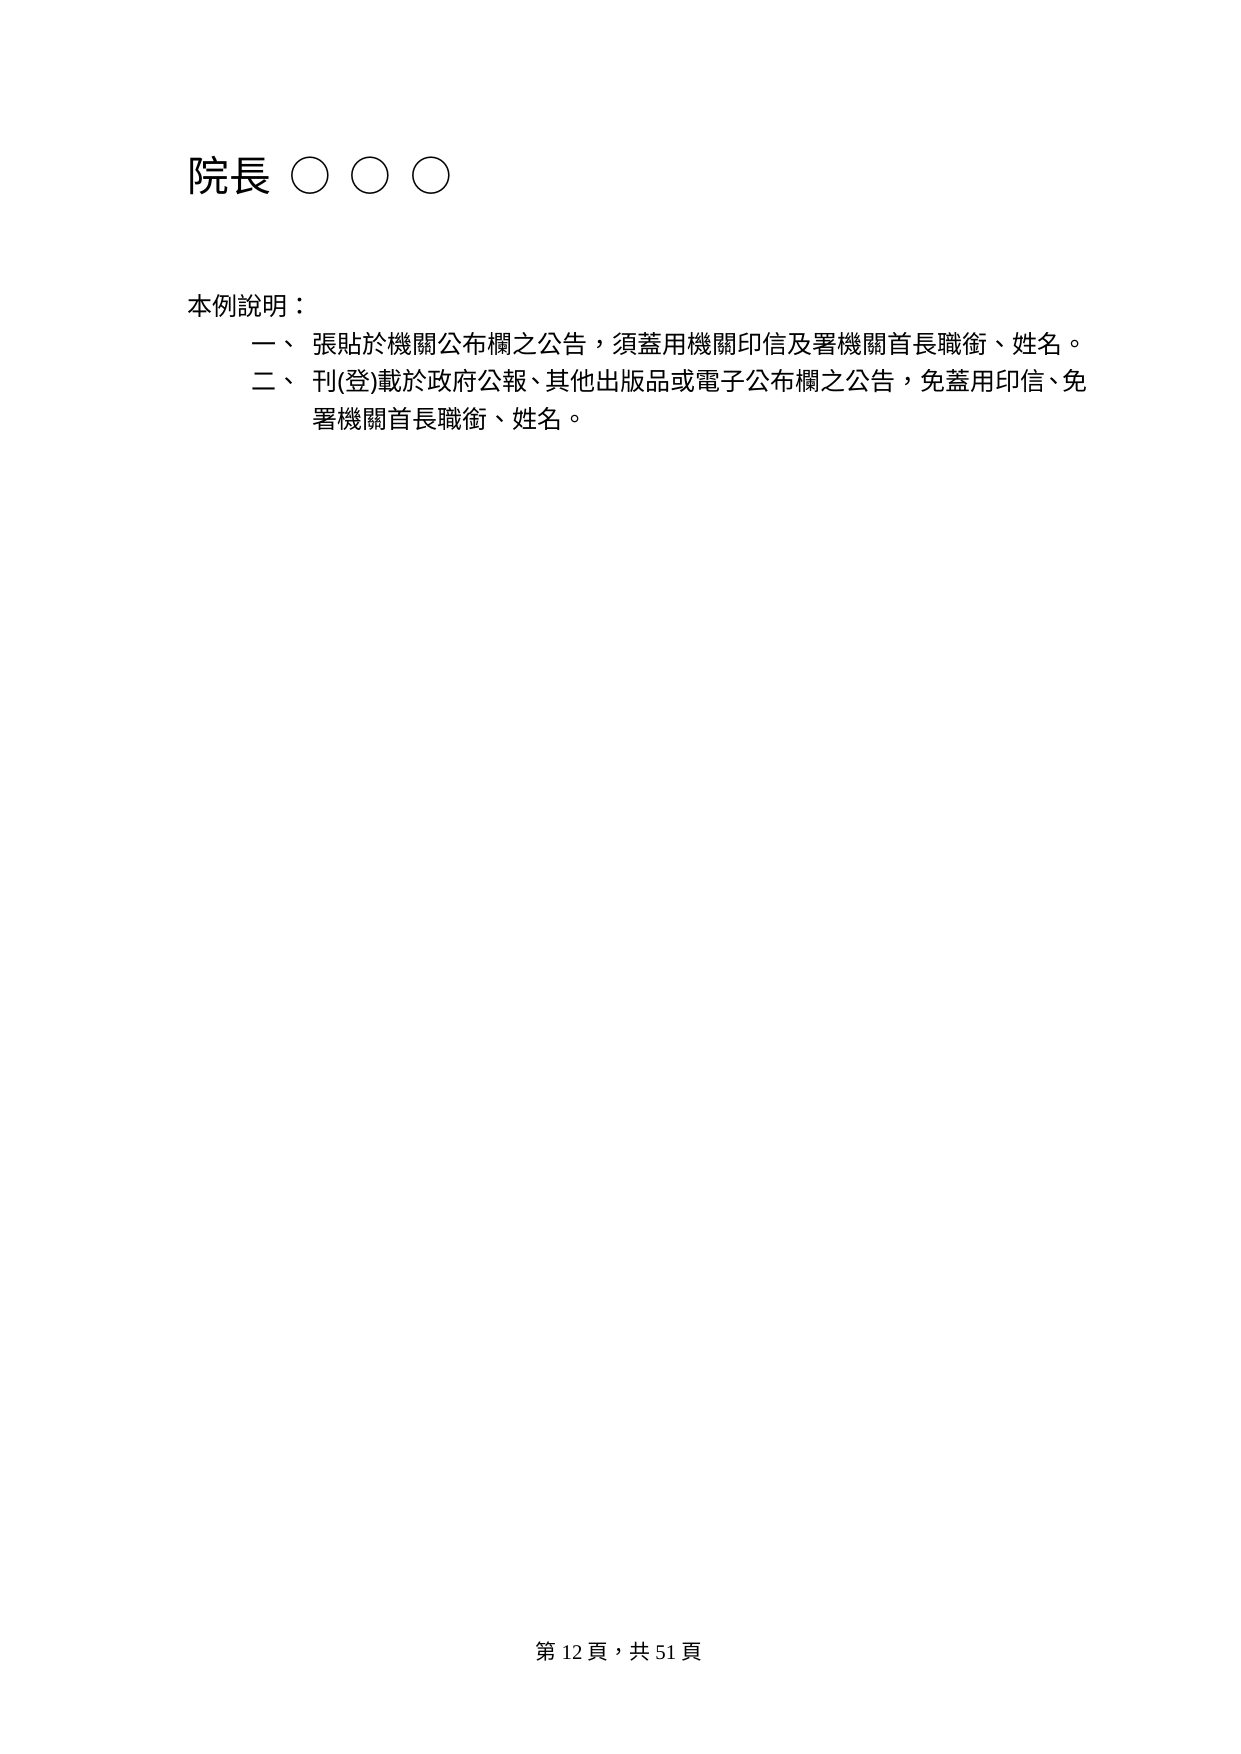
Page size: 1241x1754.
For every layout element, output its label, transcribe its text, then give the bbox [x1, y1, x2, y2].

list 刊(登)載於政府公報、其他出版品或電子公布欄之公告，免蓋用印信、免署機關首長職銜、姓名。 [251, 361, 1087, 436]
text 本例說明： [187, 286, 1087, 324]
list 張貼於機關公布欄之公告，須蓋用機關印信及署機關首長職銜、姓名。 [251, 324, 1087, 361]
text 院長 ○ ○ ○ [187, 136, 1087, 211]
